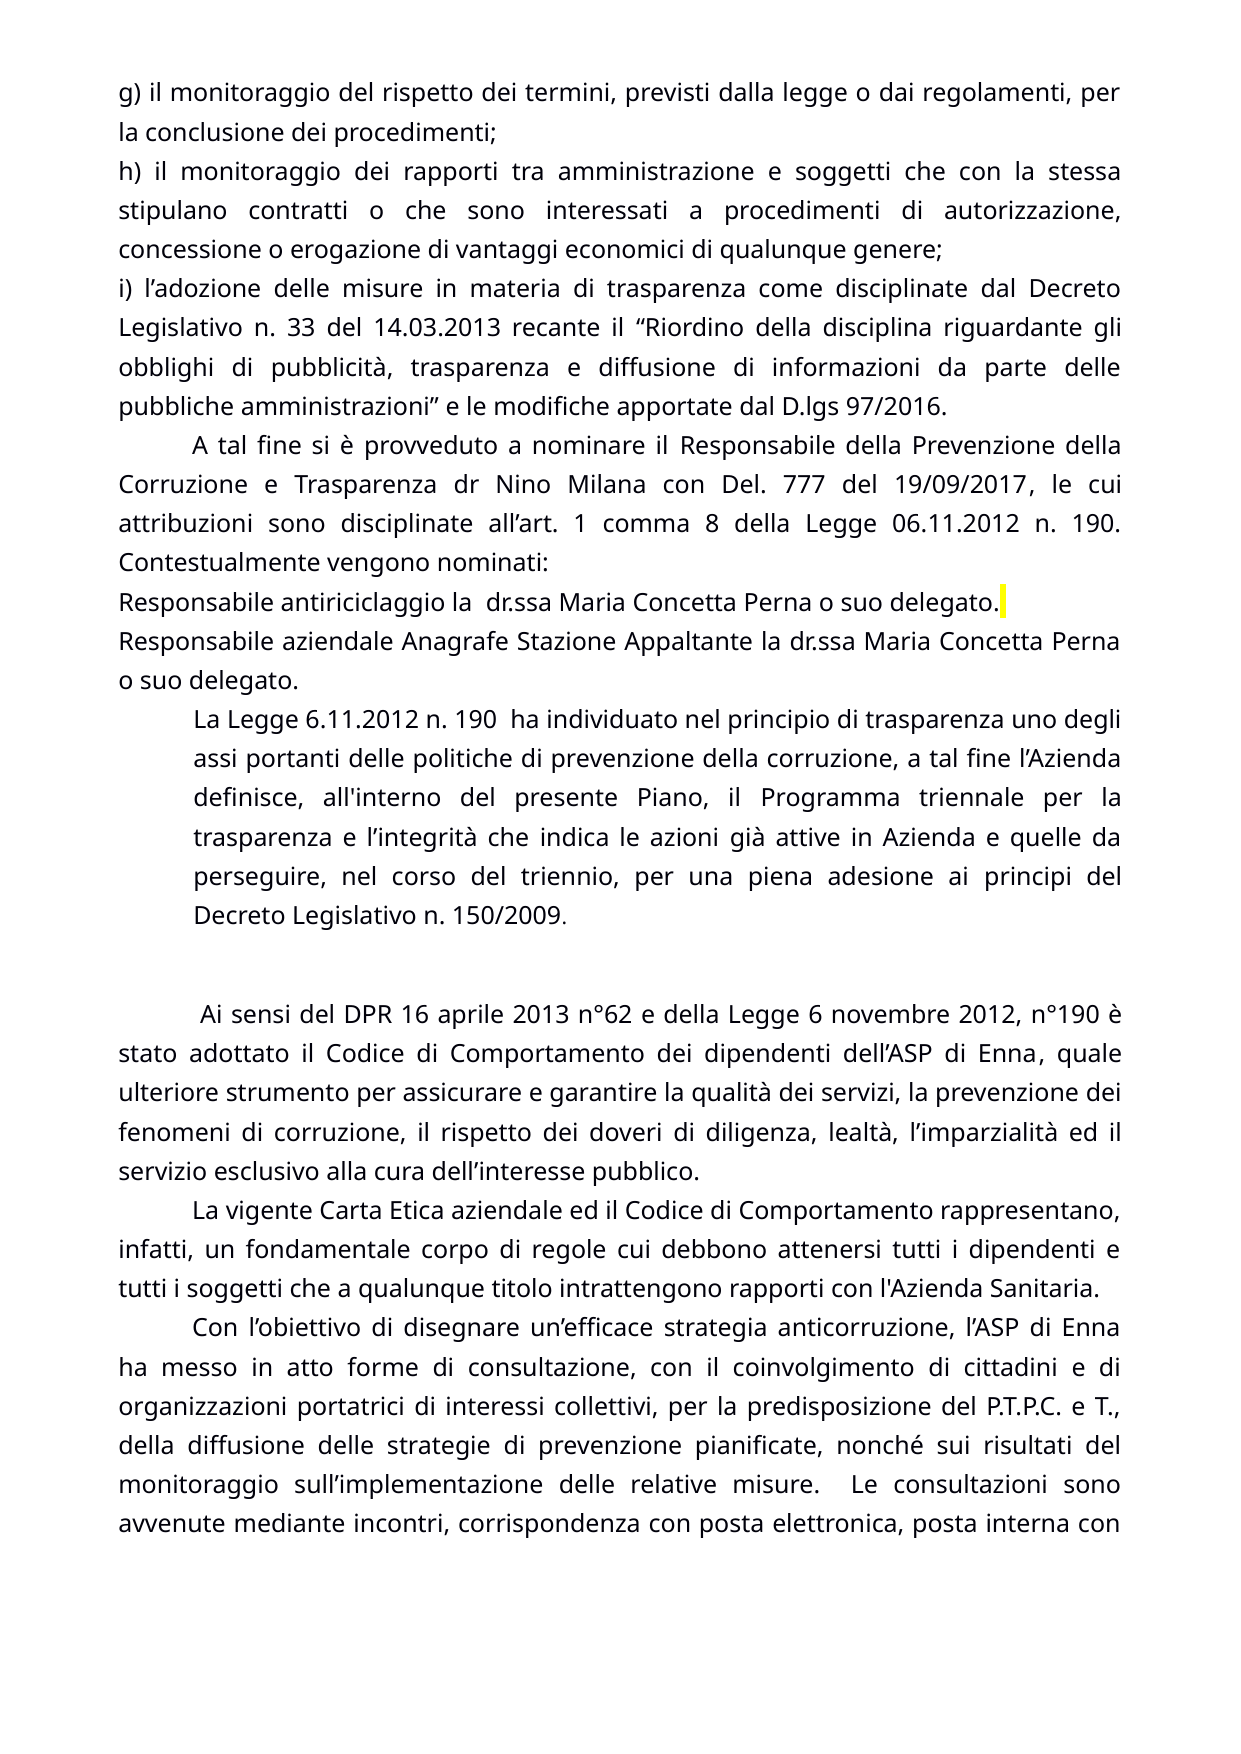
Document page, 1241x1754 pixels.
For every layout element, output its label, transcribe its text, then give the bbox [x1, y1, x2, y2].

text h) il monitoraggio dei rapporti tra amministrazione e soggetti che con la stessa stipulano contratti o che sono interessati a procedimenti di autorizzazione, concessione o erogazione di vantaggi economici di qualunque genere; [118, 153, 1122, 266]
text i) l’adozione delle misure in materia di trasparenza come disciplinate dal Decreto Legislativo n. 33 del 14.03.2013 recante il “Riordino della disciplina riguardante gli obblighi di pubblicità, trasparenza e diffusione di informazioni da parte delle pubbliche amministrazioni” e le modifiche apportate dal D.lgs 97/2016. [118, 271, 1122, 422]
text A tal fine si è provveduto a nominare il Responsabile della Prevenzione della Corruzione e Trasparenza dr Nino Milana con Del. 777 del 19/09/2017, le cui attribuzioni sono disciplinate all’art. 1 comma 8 della Legge 06.11.2012 n. 190. Contestualmente vengono nominati: [118, 427, 1122, 579]
text Responsabile antiriciclaggio la dr.ssa Maria Concetta Perna o suo delegato. [118, 584, 1122, 618]
text La Legge 6.11.2012 n. 190 ha individuato nel principio di trasparenza uno degli assi portanti delle politiche di prevenzione della corruzione, a tal fine l’Azienda definisce, all'interno del presente Piano, il Programma triennale per la trasparenza e l’integrità che indica le azioni già attive in Azienda e quelle da perseguire, nel corso del triennio, per una piena adesione ai principi del Decreto Legislativo n. 150/2009. [193, 702, 1122, 932]
text La vigente Carta Etica aziendale ed il Codice di Comportamento rappresentano, infatti, un fondamentale corpo di regole cui debbono attenersi tutti i dipendenti e tutti i soggetti che a qualunque titolo intrattengono rapporti con l'Azienda Sanitaria. [118, 1192, 1122, 1305]
text Responsabile aziendale Anagrafe Stazione Appaltante la dr.ssa Maria Concetta Perna o suo delegato. [118, 623, 1122, 697]
text Con l’obiettivo di disegnare un’efficace strategia anticorruzione, l’ASP di Enna ha messo in atto forme di consultazione, con il coinvolgimento di cittadini e di organizzazioni portatrici di interessi collettivi, per la predisposizione del P.T.P.C. e T., della diffusione delle strategie di prevenzione pianificate, nonché sui risultati del monitoraggio sull’implementazione delle relative misure. Le consultazioni sono avvenute mediante incontri, corrispondenza con posta elettronica, posta interna con [118, 1310, 1122, 1540]
text g) il monitoraggio del rispetto dei termini, previsti dalla legge o dai regolamenti, per la conclusione dei procedimenti; [118, 75, 1122, 148]
text Ai sensi del DPR 16 aprile 2013 n°62 e della Legge 6 novembre 2012, n°190 è stato adottato il Codice di Comportamento dei dipendenti dell’ASP di Enna, quale ulteriore strumento per assicurare e garantire la qualità dei servizi, la prevenzione dei fenomeni di corruzione, il rispetto dei doveri di diligenza, lealtà, l’imparzialità ed il servizio esclusivo alla cura dell’interesse pubblico. [118, 997, 1122, 1187]
